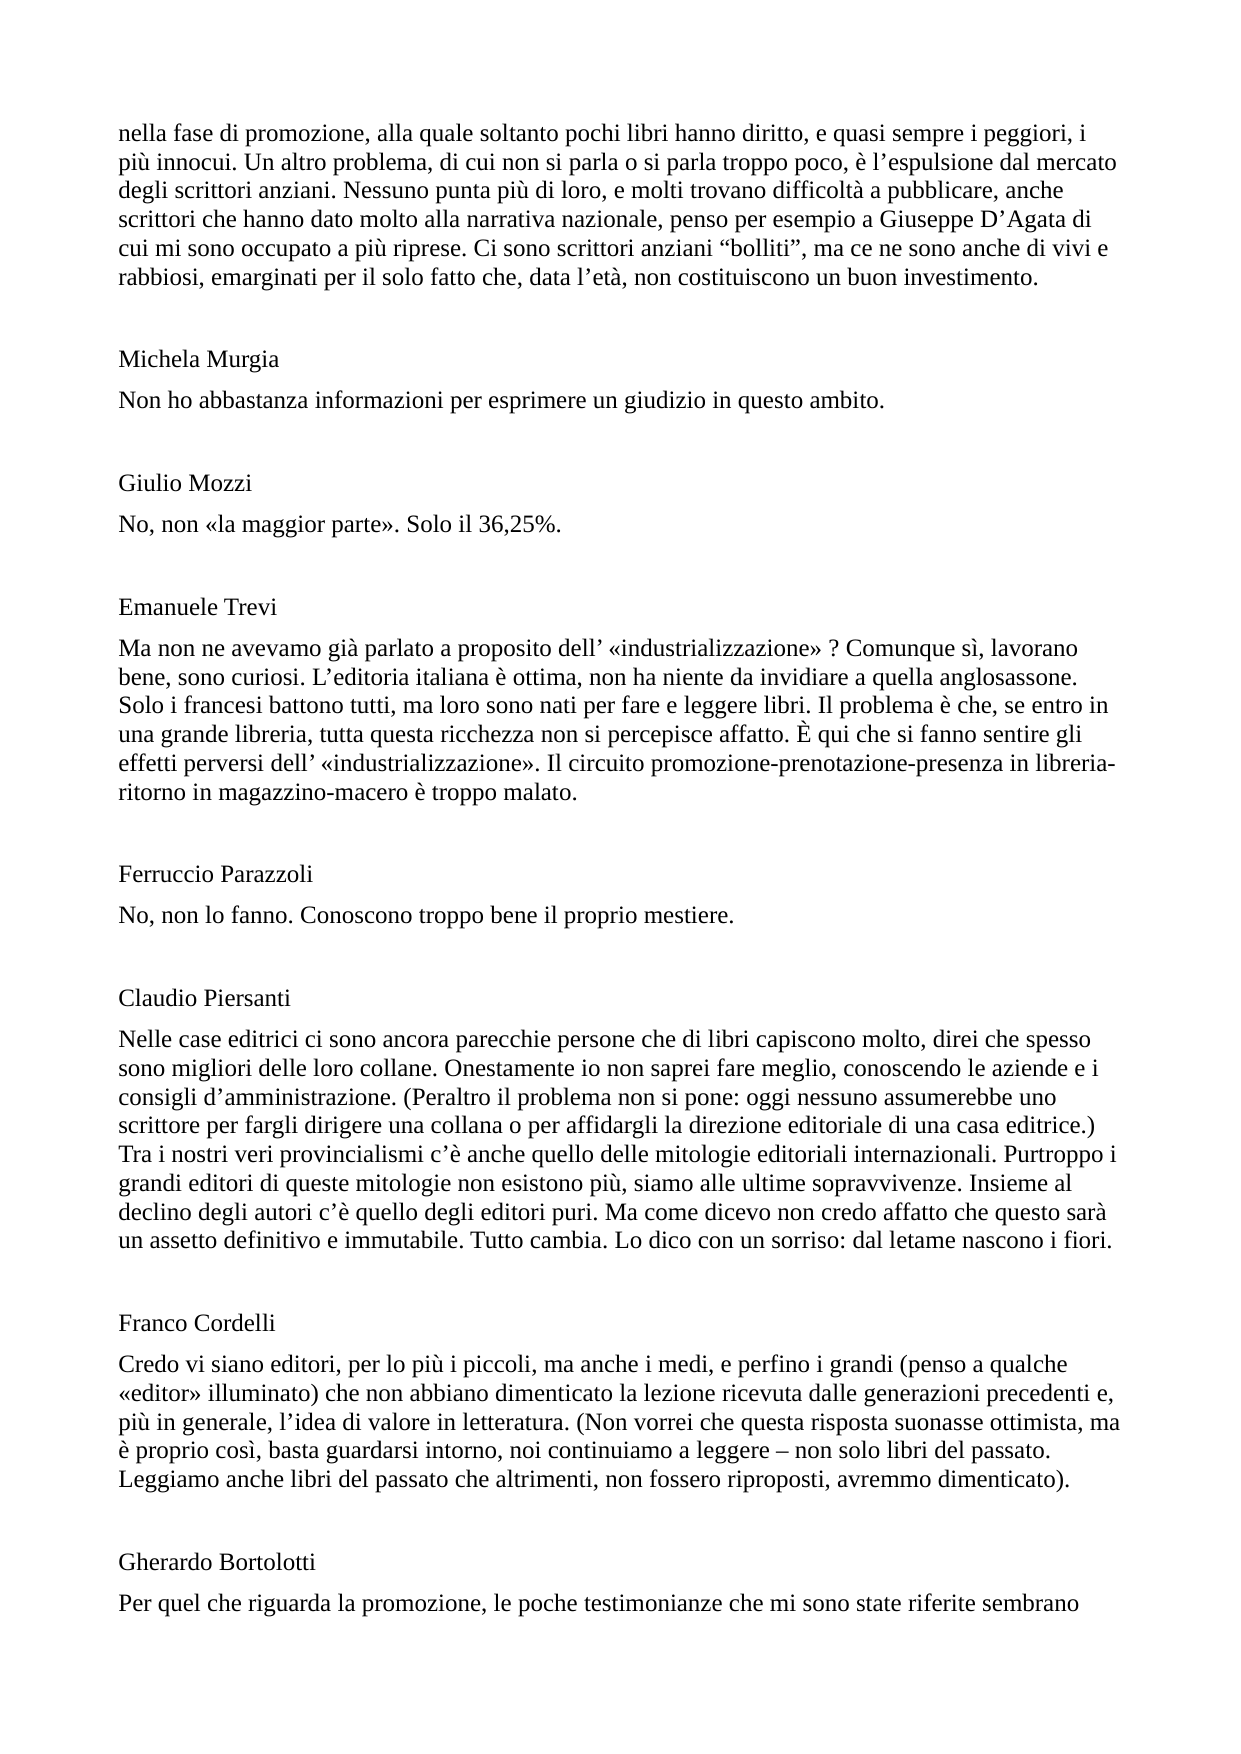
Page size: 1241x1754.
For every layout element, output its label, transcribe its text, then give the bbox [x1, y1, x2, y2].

text Non ho abbastanza informazioni per esprimere un giudizio in questo ambito. [118, 386, 1122, 414]
text Gherardo Bortolotti [118, 1547, 1122, 1576]
text No, non «la maggior parte». Solo il 36,25%. [118, 509, 1122, 538]
text Claudio Piersanti [118, 983, 1122, 1012]
text Franco Cordelli [118, 1308, 1122, 1337]
text Credo vi siano editori, per lo più i piccoli, ma anche i medi, e perfino i grandi (penso a qualche «editor» illuminato) che non abbiano dimenticato la lezione ricevuta dalle generazioni precedenti e, più in generale, l’idea di valore in letteratura. (Non vorrei che questa risposta suonasse ottimista, ma è proprio così, basta guardarsi intorno, noi continuiamo a leggere – non solo libri del passato. Leggiamo anche libri del passato che altrimenti, non fossero riproposti, avremmo dimenticato). [118, 1349, 1122, 1493]
text Ferruccio Parazzoli [118, 859, 1122, 888]
text nella fase di promozione, alla quale soltanto pochi libri hanno diritto, e quasi sempre i peggiori, i più innocui. Un altro problema, di cui non si parla o si parla troppo poco, è l’espulsione dal mercato degli scrittori anziani. Nessuno punta più di loro, e molti trovano difficoltà a pubblicare, anche scrittori che hanno dato molto alla narrativa nazionale, penso per esempio a Giuseppe D’Agata di cui mi sono occupato a più riprese. Ci sono scrittori anziani “bolliti”, ma ce ne sono anche di vivi e rabbiosi, emarginati per il solo fatto che, data l’età, non costituiscono un buon investimento. [118, 118, 1122, 291]
text Emanuele Trevi [118, 592, 1122, 621]
text Per quel che riguarda la promozione, le poche testimonianze che mi sono state riferite sembrano [118, 1588, 1122, 1617]
text No, non lo fanno. Conoscono troppo bene il proprio mestiere. [118, 901, 1122, 929]
text Nelle case editrici ci sono ancora parecchie persone che di libri capiscono molto, direi che spesso sono migliori delle loro collane. Onestamente io non saprei fare meglio, conoscendo le aziende e i consigli d’amministrazione. (Peraltro il problema non si pone: oggi nessuno assumerebbe uno scrittore per fargli dirigere una collana o per affidargli la direzione editoriale di una casa editrice.) Tra i nostri veri provincialismi c’è anche quello delle mitologie editoriali internazionali. Purtroppo i grandi editori di queste mitologie non esistono più, siamo alle ultime sopravvivenze. Insieme al declino degli autori c’è quello degli editori puri. Ma come dicevo non credo affatto che questo sarà un assetto definitivo e immutabile. Tutto cambia. Lo dico con un sorriso: dal letame nascono i fiori. [118, 1024, 1122, 1254]
text Michela Murgia [118, 344, 1122, 373]
text Giulio Mozzi [118, 468, 1122, 497]
text Ma non ne avevamo già parlato a proposito dell’ «industrializzazione» ? Comunque sì, lavorano bene, sono curiosi. L’editoria italiana è ottima, non ha niente da invidiare a quella anglosassone. Solo i francesi battono tutti, ma loro sono nati per fare e leggere libri. Il problema è che, se entro in una grande libreria, tutta questa ricchezza non si percepisce affatto. È qui che si fanno sentire gli effetti perversi dell’ «industrializzazione». Il circuito promozione-prenotazione-presenza in libreria-ritorno in magazzino-macero è troppo malato. [118, 633, 1122, 806]
